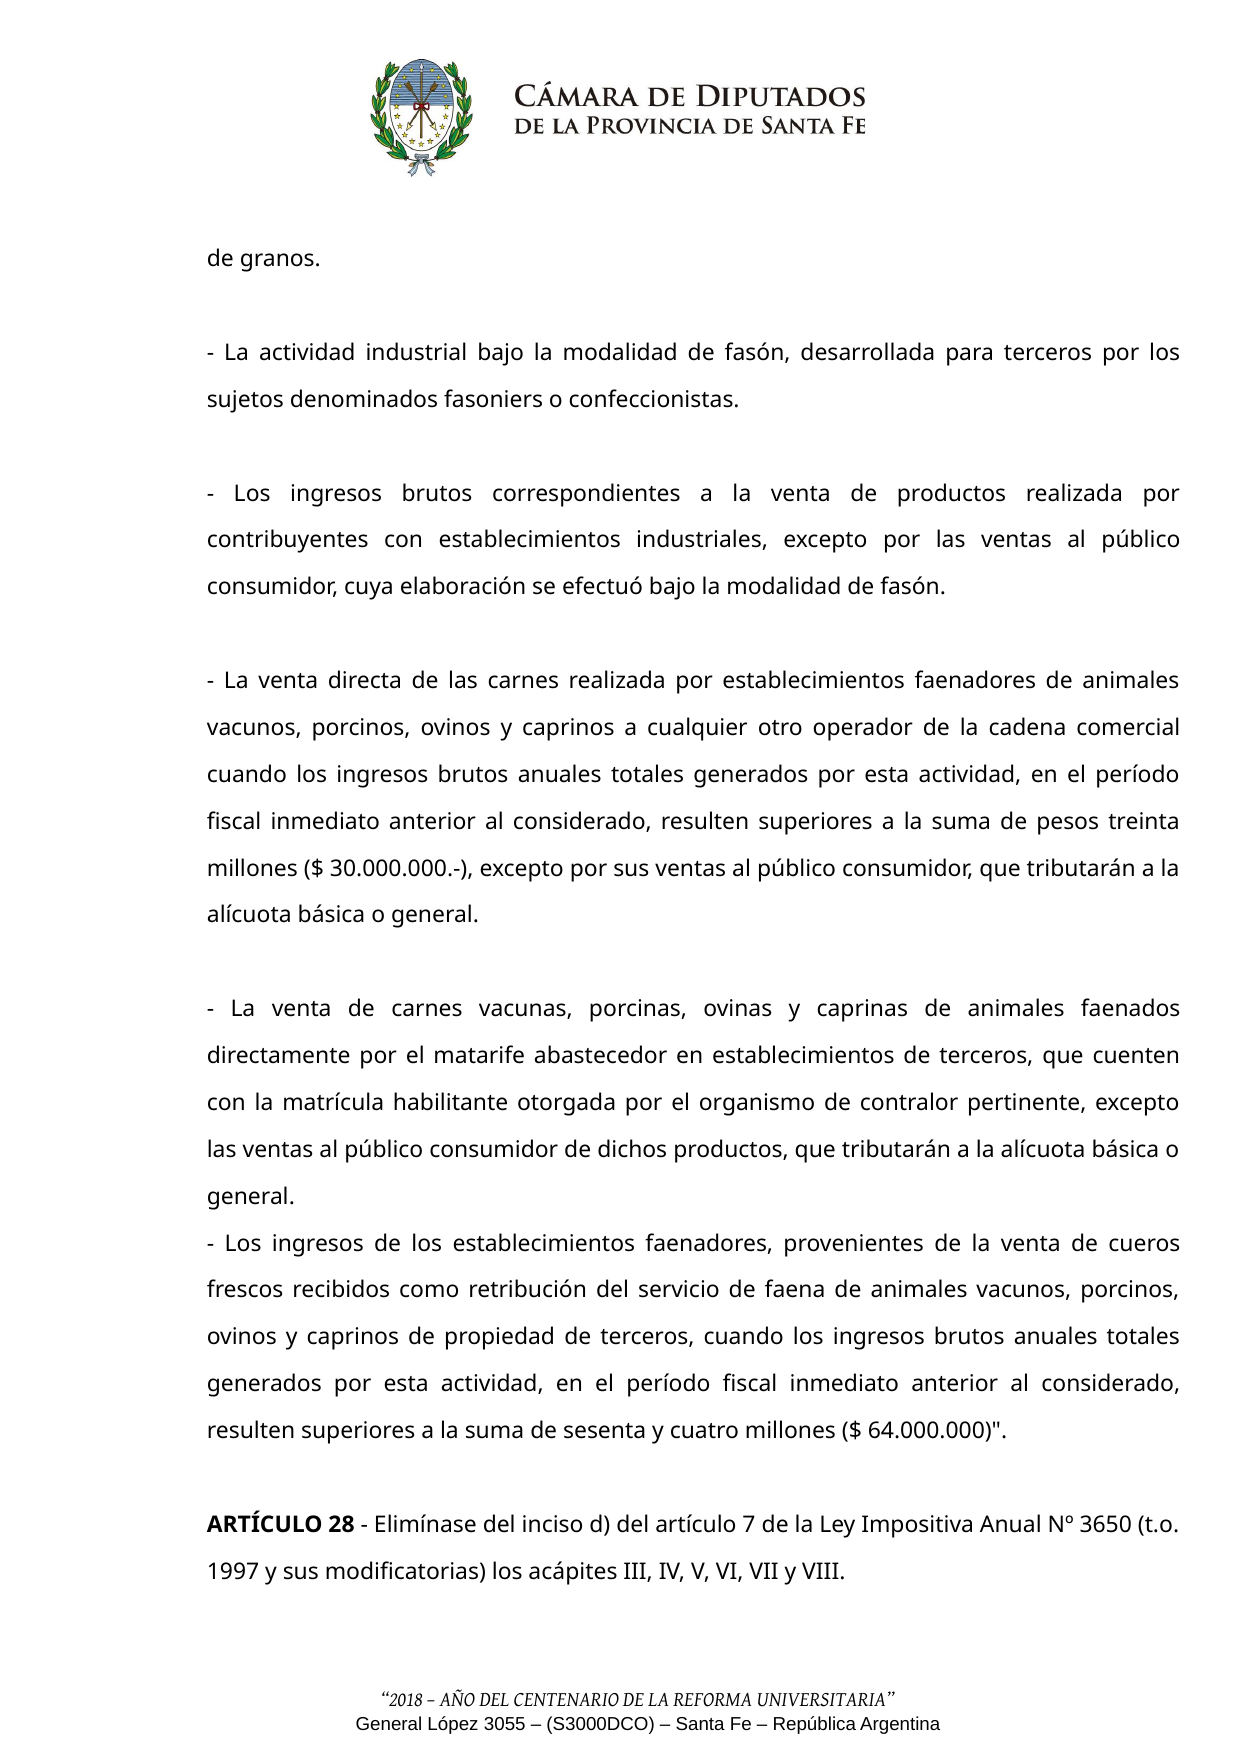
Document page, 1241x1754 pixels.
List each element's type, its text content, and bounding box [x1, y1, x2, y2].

text - La actividad industrial bajo la modalidad de fasón, desarrollada para terceros por los sujetos denominados fasoniers o confeccionistas. [207, 336, 1181, 414]
text - Los ingresos de los establecimientos faenadores, provenientes de la venta de cueros frescos recibidos como retribución del servicio de faena de animales vacunos, porcinos, ovinos y caprinos de propiedad de terceros, cuando los ingresos brutos anuales totales generados por esta actividad, en el período fiscal inmediato anterior al considerado, resulten superiores a la suma de sesenta y cuatro millones ($ 64.000.000)". [207, 1227, 1181, 1445]
text ARTÍCULO 28 - Elimínase del inciso d) del artículo 7 de la Ley Impositiva Anual Nº 3650 (t.o. 1997 y sus modificatorias) los acápites III, IV, V, VI, VII y VIII. [207, 1508, 1181, 1586]
text de granos. [207, 242, 1181, 273]
text - La venta directa de las carnes realizada por establecimientos faenadores de animales vacunos, porcinos, ovinos y caprinos a cualquier otro operador de la cadena comercial cuando los ingresos brutos anuales totales generados por esta actividad, en el período fiscal inmediato anterior al considerado, resulten superiores a la suma de pesos treinta millones ($ 30.000.000.-), excepto por sus ventas al público consumidor, que tributarán a la alícuota básica o general. [207, 664, 1181, 930]
text - Los ingresos brutos correspondientes a la venta de productos realizada por contribuyentes con establecimientos industriales, excepto por las ventas al público consumidor, cuya elaboración se efectuó bajo la modalidad de fasón. [207, 477, 1181, 602]
text - La venta de carnes vacunas, porcinas, ovinas y caprinas de animales faenados directamente por el matarife abastecedor en establecimientos de terceros, que cuenten con la matrícula habilitante otorgada por el organismo de contralor pertinente, excepto las ventas al público consumidor de dichos productos, que tributarán a la alícuota básica o general. [207, 992, 1181, 1211]
picture [370, 59, 866, 181]
